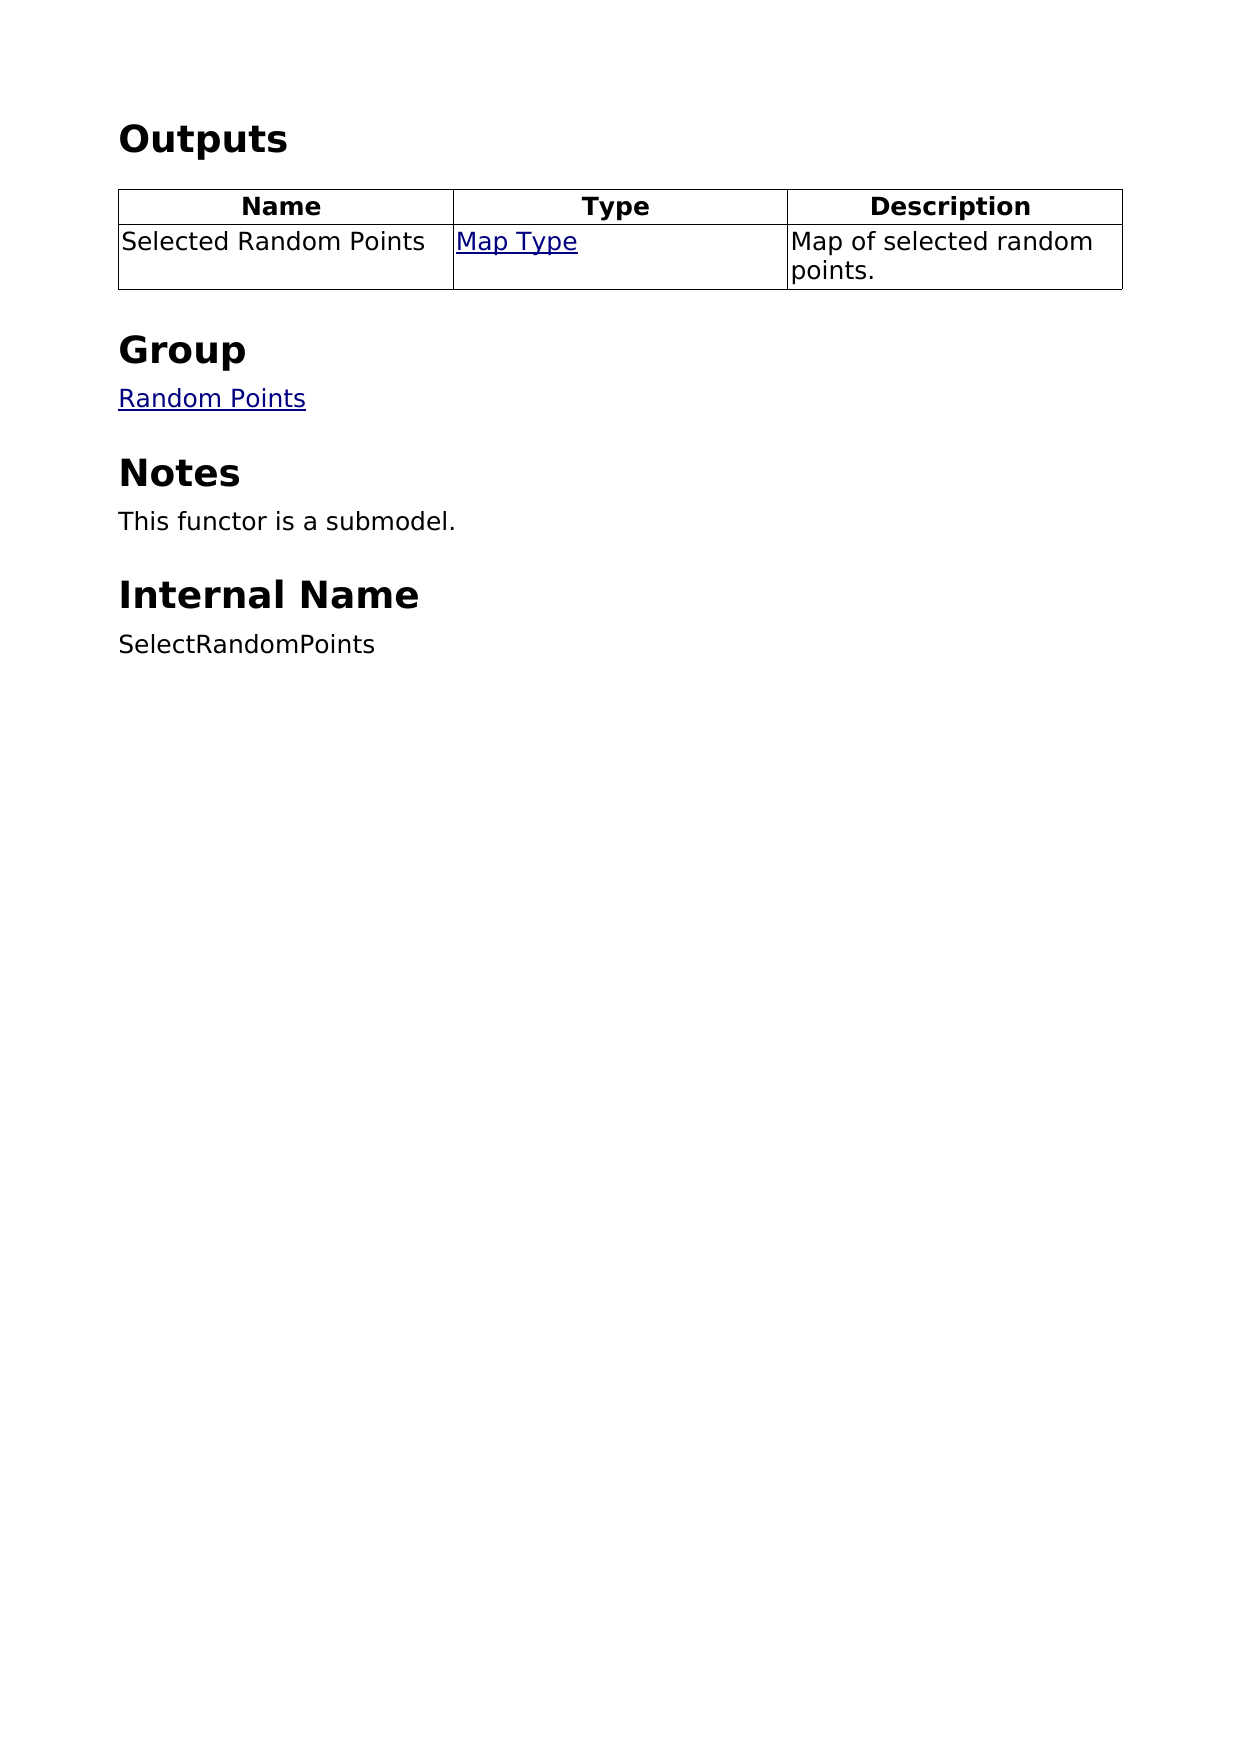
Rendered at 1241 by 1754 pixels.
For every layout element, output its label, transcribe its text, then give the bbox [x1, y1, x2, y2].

subtitle Outputs [118, 118, 1122, 162]
text SelectRandomPoints [118, 630, 1122, 659]
text This functor is a submodel. [118, 507, 1122, 536]
table_cell Map of selected random points. [788, 225, 1122, 288]
text Random Points [118, 384, 1122, 414]
table_header Description [788, 190, 1122, 224]
table_cell Map Type [454, 225, 787, 288]
subtitle Notes [118, 451, 1122, 495]
table_header Type [454, 190, 787, 224]
subtitle Internal Name [118, 574, 1122, 618]
subtitle Group [118, 328, 1122, 372]
table_cell Selected Random Points [119, 225, 453, 288]
table_header Name [119, 190, 453, 224]
